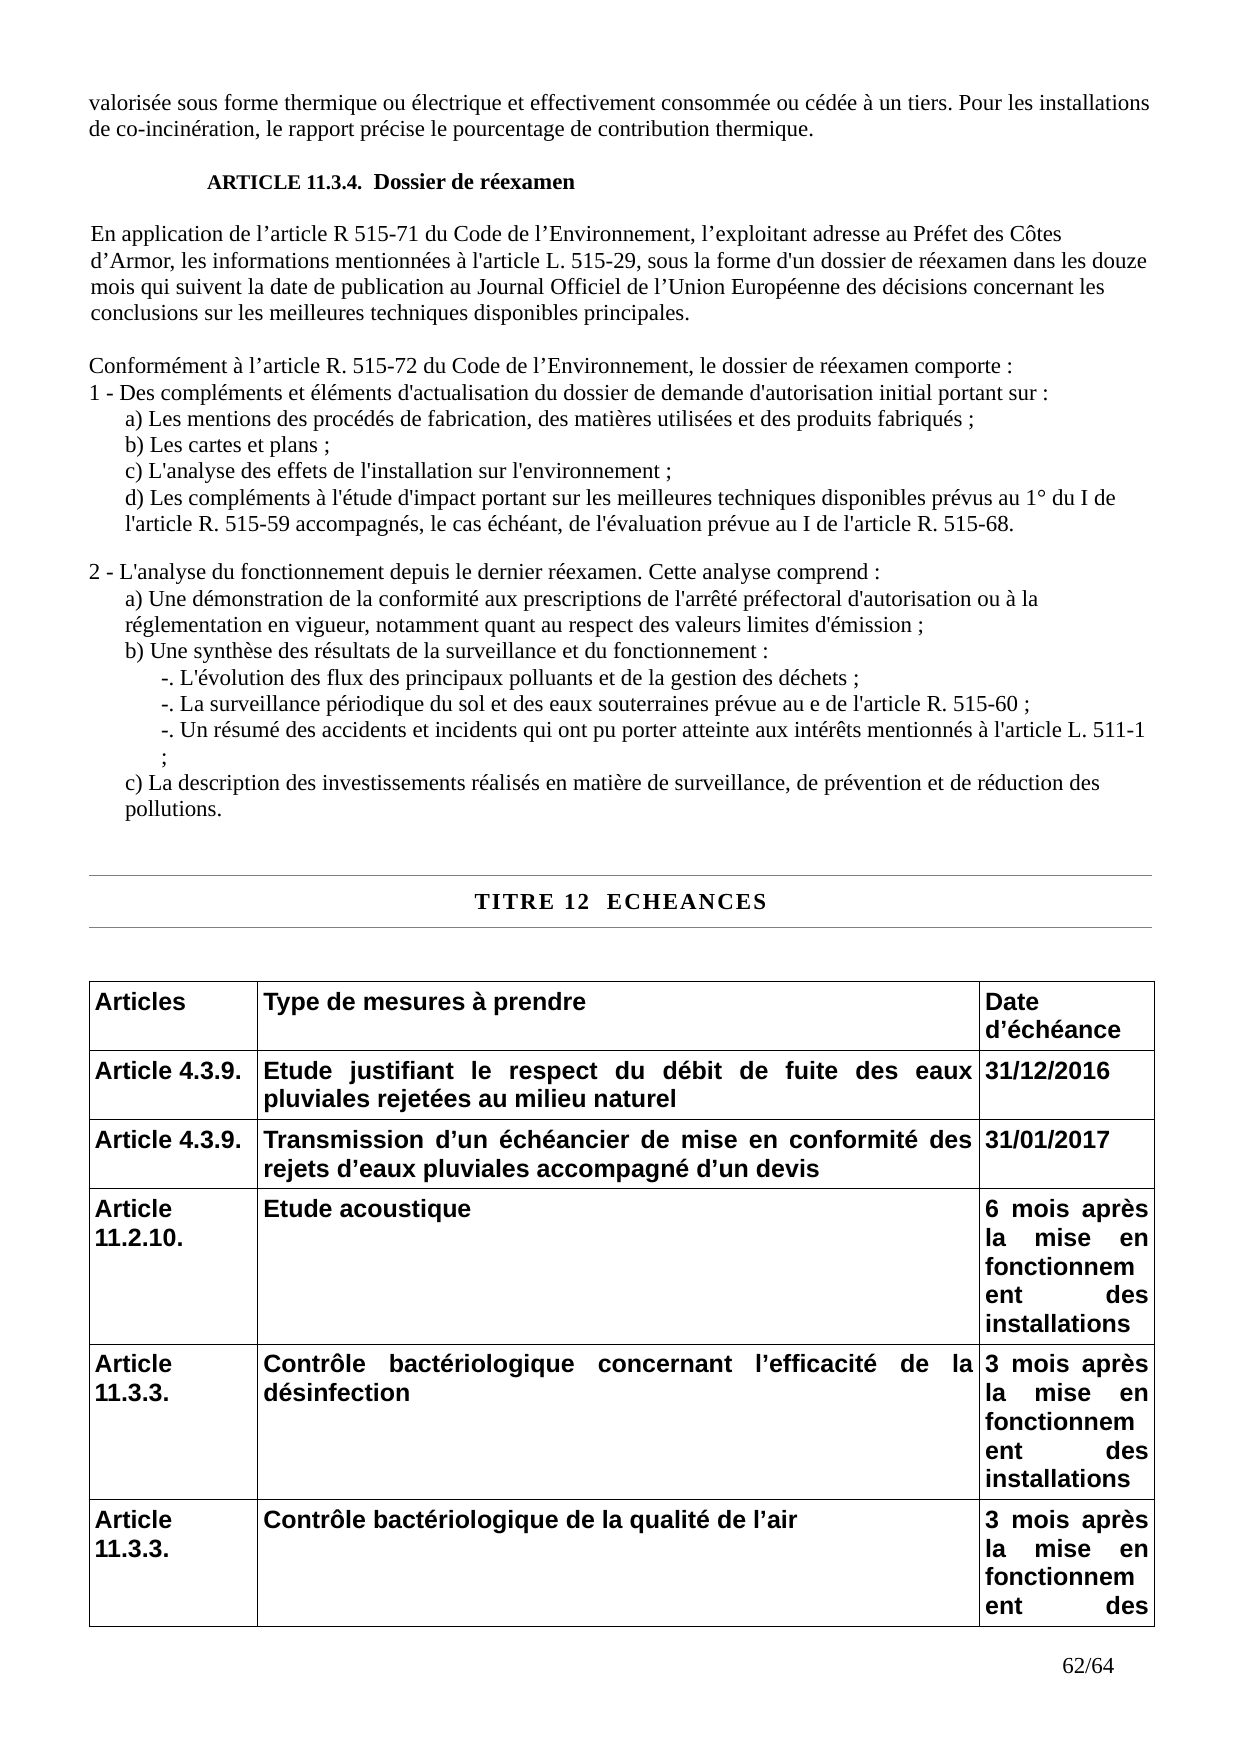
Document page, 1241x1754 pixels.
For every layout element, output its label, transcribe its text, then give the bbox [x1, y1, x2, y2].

text 1 - Des compléments et éléments d'actualisation du dossier de demande d'autorisation initial portant sur : [89, 378, 1152, 405]
text b) Les cartes et plans ; [125, 431, 1152, 458]
table_cell Article 11.3.3. [90, 1345, 257, 1499]
subtitle Dossier de réexamen [207, 168, 1152, 194]
table_cell 6 mois après la mise en fonctionnement des installations [980, 1189, 1154, 1343]
text valorisée sous forme thermique ou électrique et effectivement consommée ou cédée à un tiers. Pour les installations de co-incinération, le rapport précise le pourcentage de contribution thermique. [89, 89, 1152, 141]
table_header Articles [90, 982, 257, 1050]
table_cell Article 4.3.9. [90, 1051, 257, 1119]
subtitle echeances [89, 876, 1152, 927]
table_cell Article 11.2.10. [90, 1189, 257, 1343]
text a) Les mentions des procédés de fabrication, des matières utilisées et des produits fabriqués ; [125, 405, 1152, 431]
table_cell 3 mois après la mise en fonctionnement des [980, 1500, 1154, 1626]
text En application de l’article R 515-71 du Code de l’Environnement, l’exploitant adresse au Préfet des Côtes d’Armor, les informations mentionnées à l'article L. 515-29, sous la forme d'un dossier de réexamen dans les douze mois qui suivent la date de publication au Journal Officiel de l’Union Européenne des décisions concernant les conclusions sur les meilleures techniques disponibles principales. [90, 220, 1152, 326]
table_cell Etude justifiant le respect du débit de fuite des eaux pluviales rejetées au milieu naturel [258, 1051, 979, 1119]
text c) La description des investissements réalisés en matière de surveillance, de prévention et de réduction des pollutions. [125, 769, 1152, 822]
text Conformément à l’article R. 515-72 du Code de l’Environnement, le dossier de réexamen comporte : [89, 352, 1152, 378]
table_cell Contrôle bactériologique concernant l’efficacité de la désinfection [258, 1345, 979, 1499]
text c) L'analyse des effets de l'installation sur l'environnement ; [125, 458, 1152, 484]
text -. L'évolution des flux des principaux polluants et de la gestion des déchets ; [161, 664, 1152, 690]
table_cell Article 4.3.9. [90, 1120, 257, 1188]
text 2 - L'analyse du fonctionnement depuis le dernier réexamen. Cette analyse comprend : [89, 558, 1152, 584]
text b) Une synthèse des résultats de la surveillance et du fonctionnement : [125, 637, 1152, 664]
text d) Les compléments à l'étude d'impact portant sur les meilleures techniques disponibles prévus au 1° du I de l'article R. 515-59 accompagnés, le cas échéant, de l'évaluation prévue au I de l'article R. 515-68. [125, 484, 1152, 537]
table_cell 31/01/2017 [980, 1120, 1154, 1188]
table_header Date d’échéance [980, 982, 1154, 1050]
table_cell Contrôle bactériologique de la qualité de l’air [258, 1500, 979, 1626]
table_cell 3 mois après la mise en fonctionnement des installations [980, 1345, 1154, 1499]
table_header Type de mesures à prendre [258, 982, 979, 1050]
text a) Une démonstration de la conformité aux prescriptions de l'arrêté préfectoral d'autorisation ou à la réglementation en vigueur, notamment quant au respect des valeurs limites d'émission ; [125, 584, 1152, 637]
table_cell Article 11.3.3. [90, 1500, 257, 1626]
table_cell Transmission d’un échéancier de mise en conformité des rejets d’eaux pluviales accompagné d’un devis [258, 1120, 979, 1188]
text -. Un résumé des accidents et incidents qui ont pu porter atteinte aux intérêts mentionnés à l'article L. 511-1 ; [161, 716, 1152, 769]
text -. La surveillance périodique du sol et des eaux souterraines prévue au e de l'article R. 515-60 ; [161, 690, 1152, 716]
table_cell 31/12/2016 [980, 1051, 1154, 1119]
table_cell Etude acoustique [258, 1189, 979, 1343]
